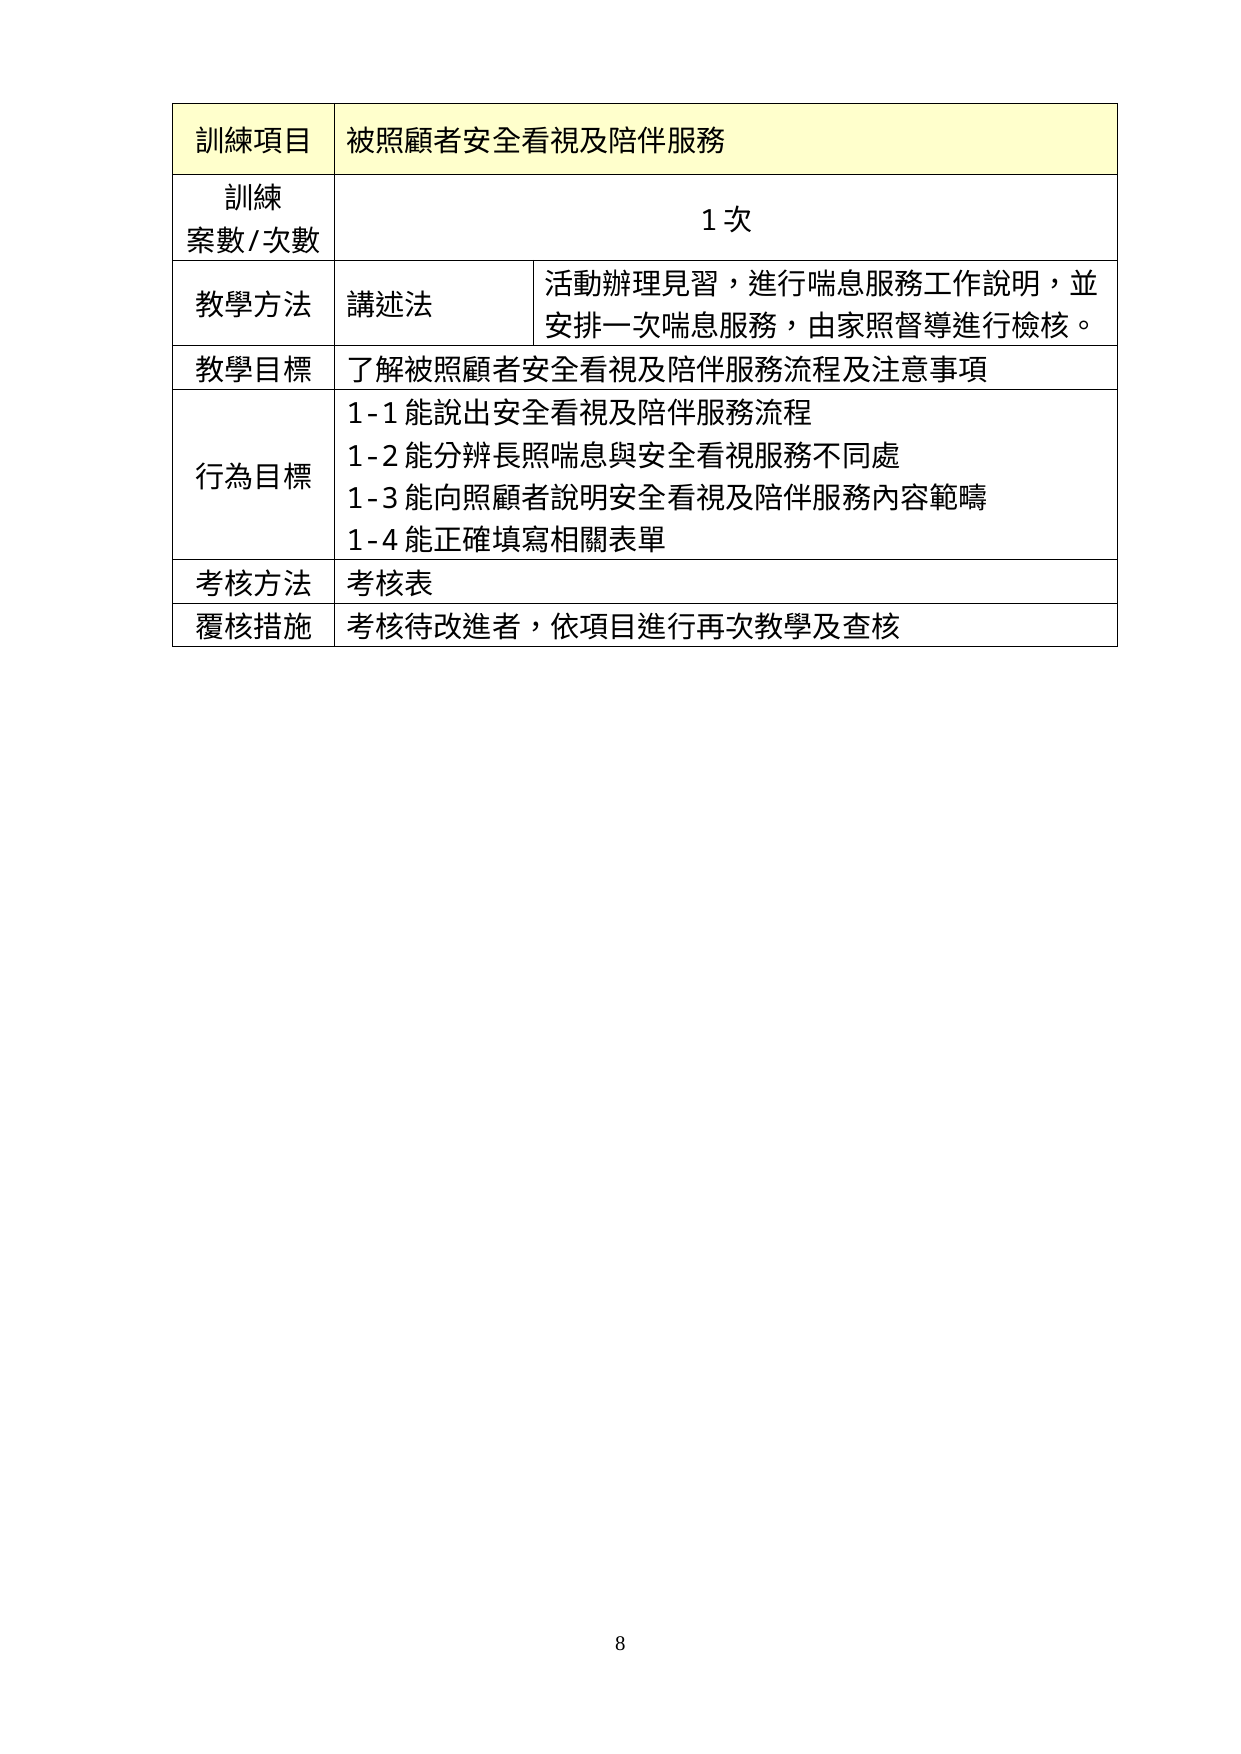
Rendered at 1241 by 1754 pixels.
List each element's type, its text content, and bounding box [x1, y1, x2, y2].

table_cell 講述法 [335, 261, 533, 345]
table_cell 活動辦理見習，進行喘息服務工作說明，並安排一次喘息服務，由家照督導進行檢核。 [534, 261, 1117, 345]
table_cell 了解被照顧者安全看視及陪伴服務流程及注意事項 [335, 346, 1117, 389]
table_cell 教學方法 [173, 261, 334, 345]
table_header 訓練項目 [173, 104, 334, 174]
table_cell 考核方法 [173, 560, 334, 603]
table_cell 覆核措施 [173, 604, 334, 646]
table_cell 訓練 案數/次數 [173, 175, 334, 260]
table_cell 考核表 [335, 560, 1117, 603]
table_cell 1-1能說出安全看視及陪伴服務流程 1-2能分辨長照喘息與安全看視服務不同處 1-3能向照顧者說明安全看視及陪伴服務內容範疇 1-4能正確填寫相關表單 [335, 390, 1117, 559]
table_cell 教學目標 [173, 346, 334, 389]
table_cell 1次 [335, 175, 1117, 260]
table_header 被照顧者安全看視及陪伴服務 [335, 104, 1117, 174]
table_cell 行為目標 [173, 390, 334, 559]
table_cell 考核待改進者，依項目進行再次教學及查核 [335, 604, 1117, 646]
